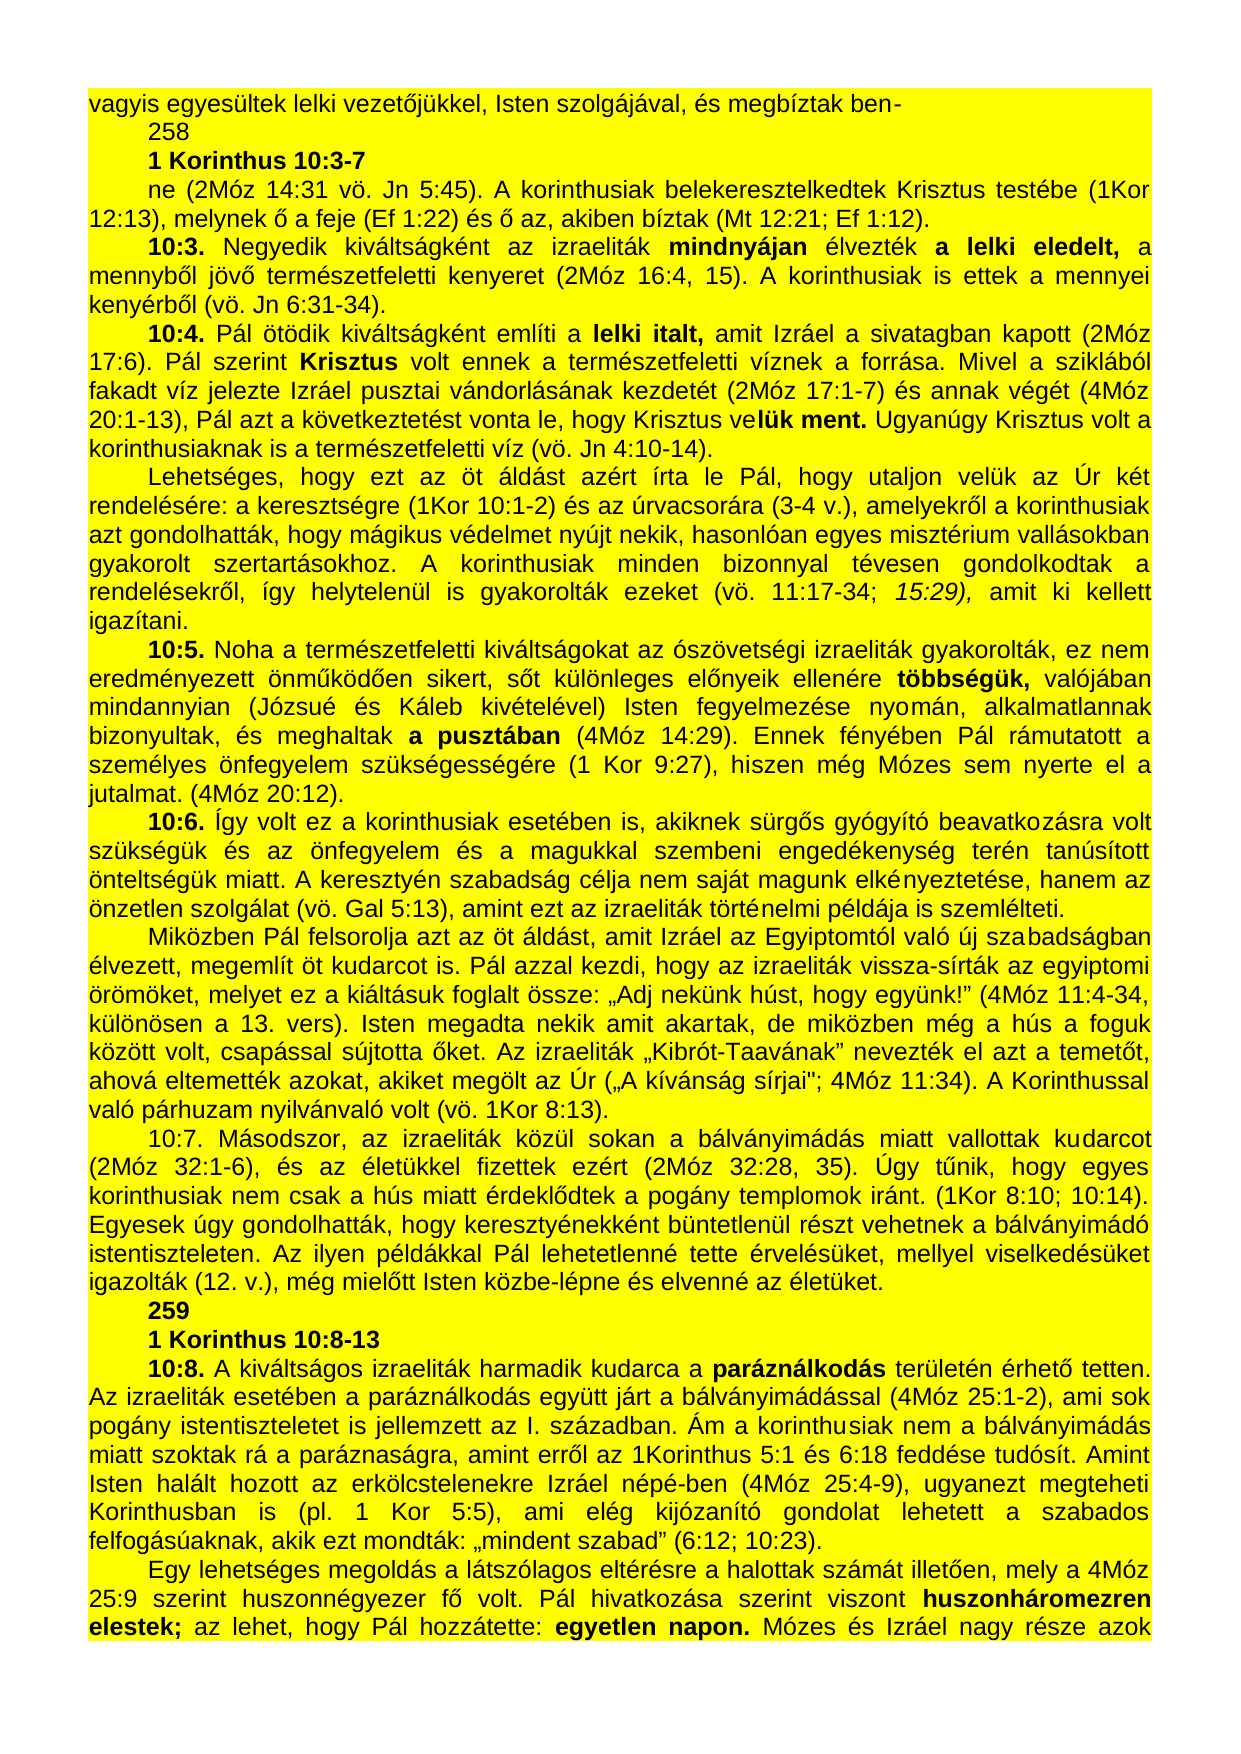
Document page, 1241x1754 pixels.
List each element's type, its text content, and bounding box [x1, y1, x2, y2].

text 10:3. Negyedik kiváltságként az izraeliták mindnyájan élvezték a lelki eledelt, a mennyből jövő természetfeletti kenyeret (2Móz 16:4, 15). A korinthusiak is ettek a mennyei kenyérből (vö. Jn 6:31-34). [88, 232, 1152, 318]
text 1 Korinthus 10:3-7 [88, 146, 1152, 175]
text 10:8. A kiváltságos izraeliták harmadik kudarca a paráználkodás területén érhe­tő tetten. Az izraeliták esetében a paráználkodás együtt járt a bálványimádással (4Móz 25:1-2), ami sok pogány istentiszteletet is jellemzett az I. században. Ám a korinthu­siak nem a bálványimádás miatt szoktak rá a paráznaságra, amint erről az 1Korinthus 5:1 és 6:18 feddése tudósít. Amint Isten halált hozott az erkölcstelenekre Izráel népé-ben (4Móz 25:4-9), ugyanezt megteheti Korinthusban is (pl. 1 Kor 5:5), ami elég kijózanító gondolat lehetett a szabados felfogásúaknak, akik ezt mondták: „mindent szabad” (6:12; 10:23). [88, 1353, 1152, 1555]
text 10:6. Így volt ez a korinthusiak esetében is, akiknek sürgős gyógyító beavatko­zásra volt szükségük és az önfegyelem és a magukkal szembeni engedékenység terén tanúsított önteltségük miatt. A keresztyén szabadság célja nem saját magunk elké­nyeztetése, hanem az önzetlen szolgálat (vö. Gal 5:13), amint ezt az izraeliták törté­nelmi példája is szemlélteti. [88, 807, 1152, 922]
text Lehetséges, hogy ezt az öt áldást azért írta le Pál, hogy utaljon velük az Úr két rendelésére: a keresztségre (1Kor 10:1-2) és az úrvacsorára (3-4 v.), amelyekről a korinthusiak azt gondolhatták, hogy mágikus védelmet nyújt nekik, hasonlóan egyes misztérium vallásokban gyakorolt szertartásokhoz. A korinthusiak minden bizonnyal tévesen gondolkodtak a rendelésekről, így helytelenül is gyakorolták ezeket (vö. 11:17-34; 15:29), amit ki kellett igazítani. [88, 462, 1152, 635]
text 1 Korinthus 10:8-13 [88, 1325, 1152, 1353]
text 10:4. Pál ötödik kiváltságként említi a lelki italt, amit Izráel a sivatagban kapott (2Móz 17:6). Pál szerint Krisztus volt ennek a természetfeletti víznek a forrása. Mi­vel a sziklából fakadt víz jelezte Izráel pusztai vándorlásának kezdetét (2Móz 17:1-7) és annak végét (4Móz 20:1-13), Pál azt a következtetést vonta le, hogy Krisztus ve­lük ment. Ugyanúgy Krisztus volt a korinthusiaknak is a természetfeletti víz (vö. Jn 4:10-14). [88, 318, 1152, 462]
text 10:5. Noha a természetfeletti kiváltságokat az ószövetségi izraeliták gyakorolták, ez nem eredményezett önműködően sikert, sőt különleges előnyeik ellenére többsé­gük, valójában mindannyian (Józsué és Káleb kivételével) Isten fegyelmezése nyo­mán, alkalmatlannak bizonyultak, és meghaltak a pusztában (4Móz 14:29). Ennek fényében Pál rámutatott a személyes önfegyelem szükségességére (1 Kor 9:27), hi­szen még Mózes sem nyerte el a jutalmat. (4Móz 20:12). [88, 635, 1152, 807]
text Egy lehetséges megoldás a látszólagos eltérésre a halottak számát illetően, mely a 4Móz 25:9 szerint huszonnégyezer fő volt. Pál hivatkozása szerint viszont huszonháromezren elestek; az lehet, hogy Pál hozzátette: egyetlen napon. Mózes és Izráel nagy része azok [88, 1555, 1152, 1641]
text ne (2Móz 14:31 vö. Jn 5:45). A korinthusiak belekeresztelkedtek Krisztus testébe (1Kor 12:13), melynek ő a feje (Ef 1:22) és ő az, akiben bíztak (Mt 12:21; Ef 1:12). [88, 175, 1152, 232]
text 258 [88, 117, 1152, 146]
text Miközben Pál felsorolja azt az öt áldást, amit Izráel az Egyiptomtól való új sza­badságban élvezett, megemlít öt kudarcot is. Pál azzal kezdi, hogy az izraeliták vissza-sírták az egyiptomi örömöket, melyet ez a kiáltásuk foglalt össze: „Adj nekünk húst, hogy együnk!” (4Móz 11:4-34, különösen a 13. vers). Isten megadta nekik amit akar­tak, de miközben még a hús a foguk között volt, csapással sújtotta őket. Az izraeliták „Kibrót-Taavának” nevezték el azt a temetőt, ahová eltemették azokat, akiket megölt az Úr („A kívánság sírjai"; 4Móz 11:34). A Korinthussal való párhuzam nyilvánvaló volt (vö. 1Kor 8:13). [88, 922, 1152, 1123]
text 259 [88, 1296, 1152, 1325]
text vagyis egyesültek lelki vezetőjükkel, Isten szolgájával, és megbíztak ben‑ [88, 88, 1152, 117]
text 10:7. Másodszor, az izraeliták közül sokan a bálványimádás miatt vallottak ku­darcot (2Móz 32:1-6), és az életükkel fizettek ezért (2Móz 32:28, 35). Úgy tűnik, hogy egyes korinthusiak nem csak a hús miatt érdeklődtek a pogány templomok iránt. (1Kor 8:10; 10:14). Egyesek úgy gondolhatták, hogy keresztyénekként büntetlenül részt vehetnek a bálványimádó istentiszteleten. Az ilyen példákkal Pál lehetetlenné tette érvelésüket, mellyel viselkedésüket igazolták (12. v.), még mielőtt Isten közbe-lépne és elvenné az életüket. [88, 1123, 1152, 1296]
